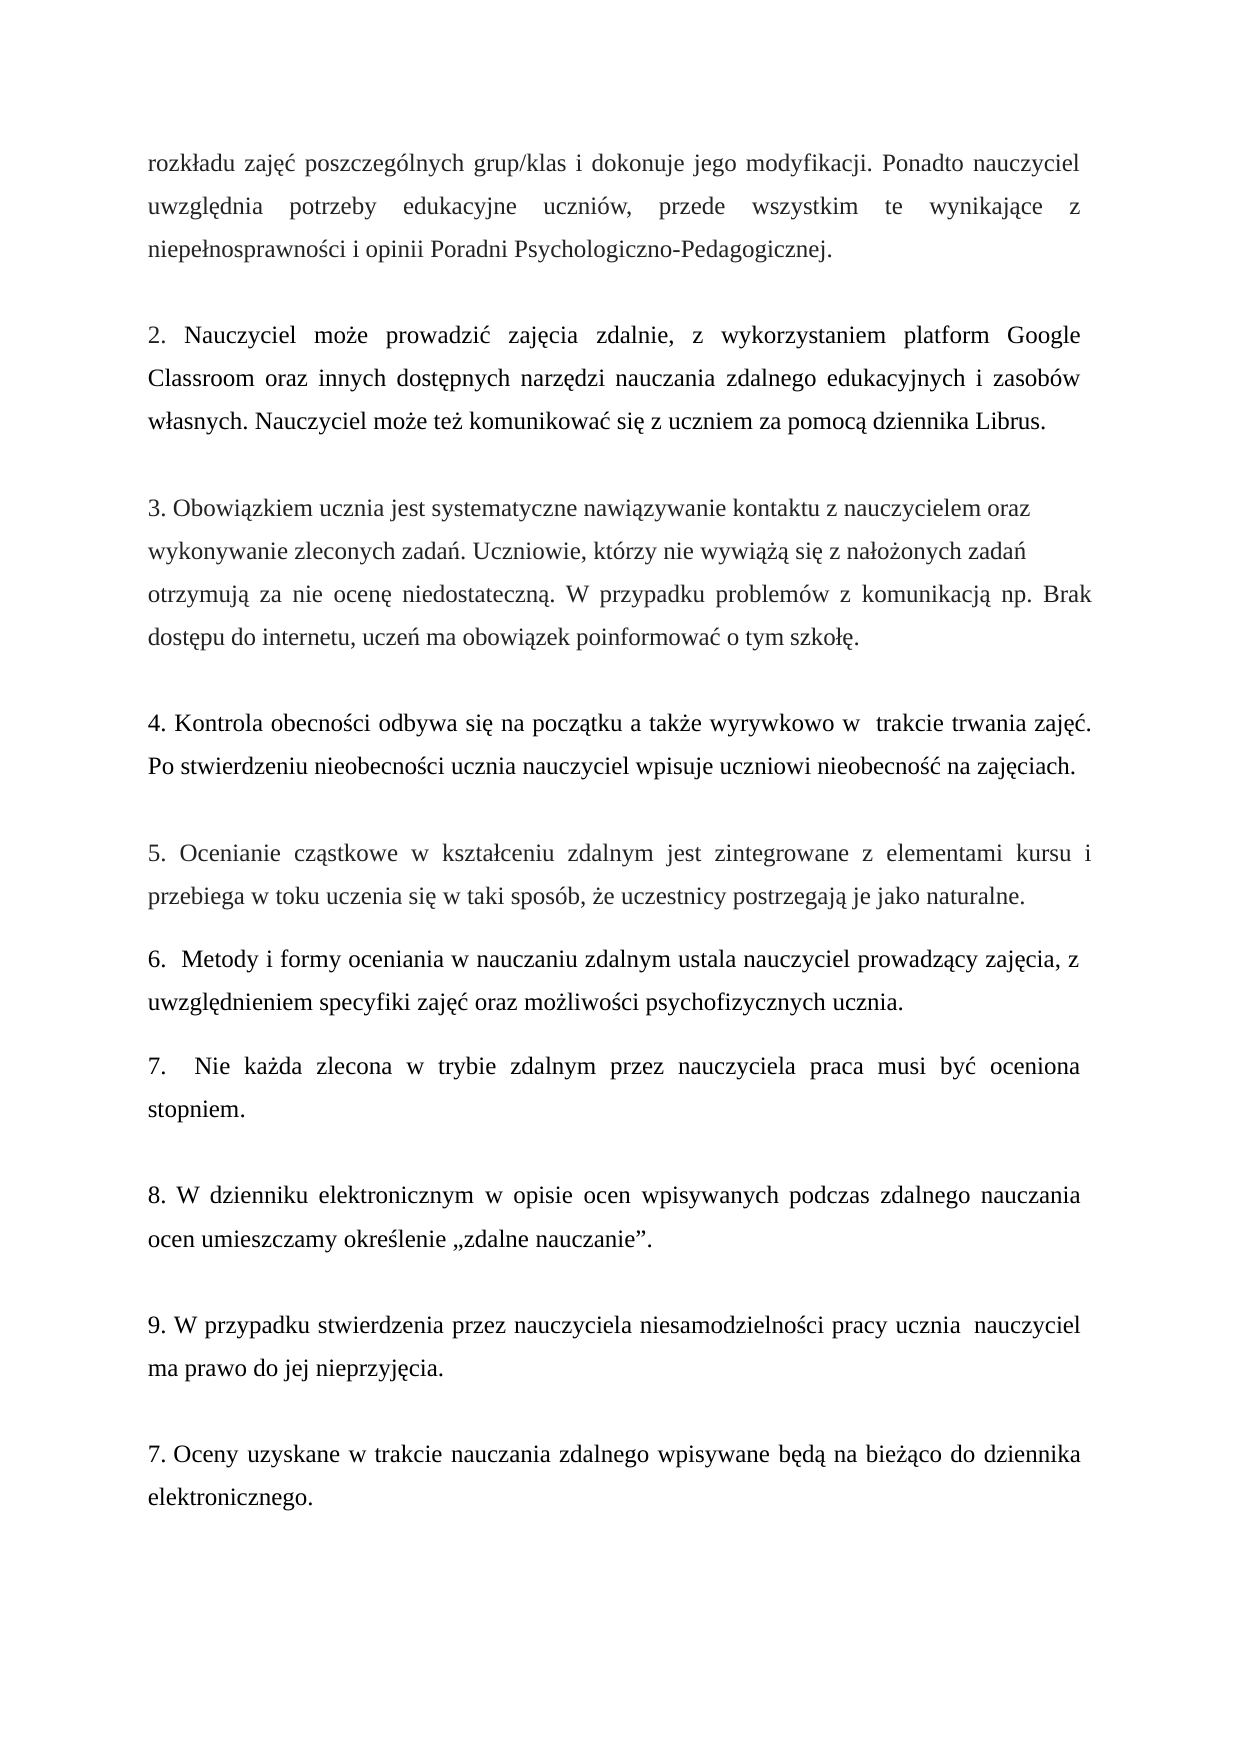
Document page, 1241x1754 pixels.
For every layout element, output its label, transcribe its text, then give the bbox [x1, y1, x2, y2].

list 9. W przypadku stwierdzenia przez nauczyciela niesamodzielności pracy ucznia nauczyciel ma prawo do jej nieprzyjęcia. [148, 1310, 1081, 1382]
text 5. Ocenianie cząstkowe w kształceniu zdalnym jest zintegrowane z elementami kursu i przebiega w toku uczenia się w taki sposób, że uczestnicy postrzegają je jako naturalne. [148, 838, 1093, 909]
list 6. Metody i formy oceniania w nauczaniu zdalnym ustala nauczyciel prowadzący zajęcia, z uwzględnieniem specyfiki zajęć oraz możliwości psychofizycznych ucznia. [148, 944, 1081, 1016]
text 3. Obowiązkiem ucznia jest systematyczne nawiązywanie kontaktu z nauczycielem oraz [148, 493, 1093, 521]
text otrzymują za nie ocenę niedostateczną. W przypadku problemów z komunikacją np. Brak dostępu do internetu, uczeń ma obowiązek poinformować o tym szkołę. [148, 579, 1093, 651]
list rozkładu zajęć poszczególnych grup/klas i dokonuje jego modyfikacji. Ponadto nauczyciel uwzględnia potrzeby edukacyjne uczniów, przede wszystkim te wynikające z niepełnosprawności i opinii Poradni Psychologiczno-Pedagogicznej. [148, 148, 1081, 263]
text 4. Kontrola obecności odbywa się na początku a także wyrywkowo w trakcie trwania zajęć. Po stwierdzeniu nieobecności ucznia nauczyciel wpisuje uczniowi nieobecność na zajęciach. [148, 708, 1093, 780]
text wykonywanie zleconych zadań. Uczniowie, którzy nie wywiążą się z nałożonych zadań [148, 536, 1093, 564]
list 7. Nie każda zlecona w trybie zdalnym przez nauczyciela praca musi być oceniona stopniem. [148, 1051, 1081, 1123]
list 8. W dzienniku elektronicznym w opisie ocen wpisywanych podczas zdalnego nauczania ocen umieszczamy określenie „zdalne nauczanie”. [148, 1181, 1081, 1252]
list 7. Oceny uzyskane w trakcie nauczania zdalnego wpisywane będą na bieżąco do dziennika elektronicznego. [148, 1439, 1081, 1511]
list 2. Nauczyciel może prowadzić zajęcia zdalnie, z wykorzystaniem platform Google Classroom oraz innych dostępnych narzędzi nauczania zdalnego edukacyjnych i zasobów własnych. Nauczyciel może też komunikować się z uczniem za pomocą dziennika Librus. [148, 320, 1081, 435]
